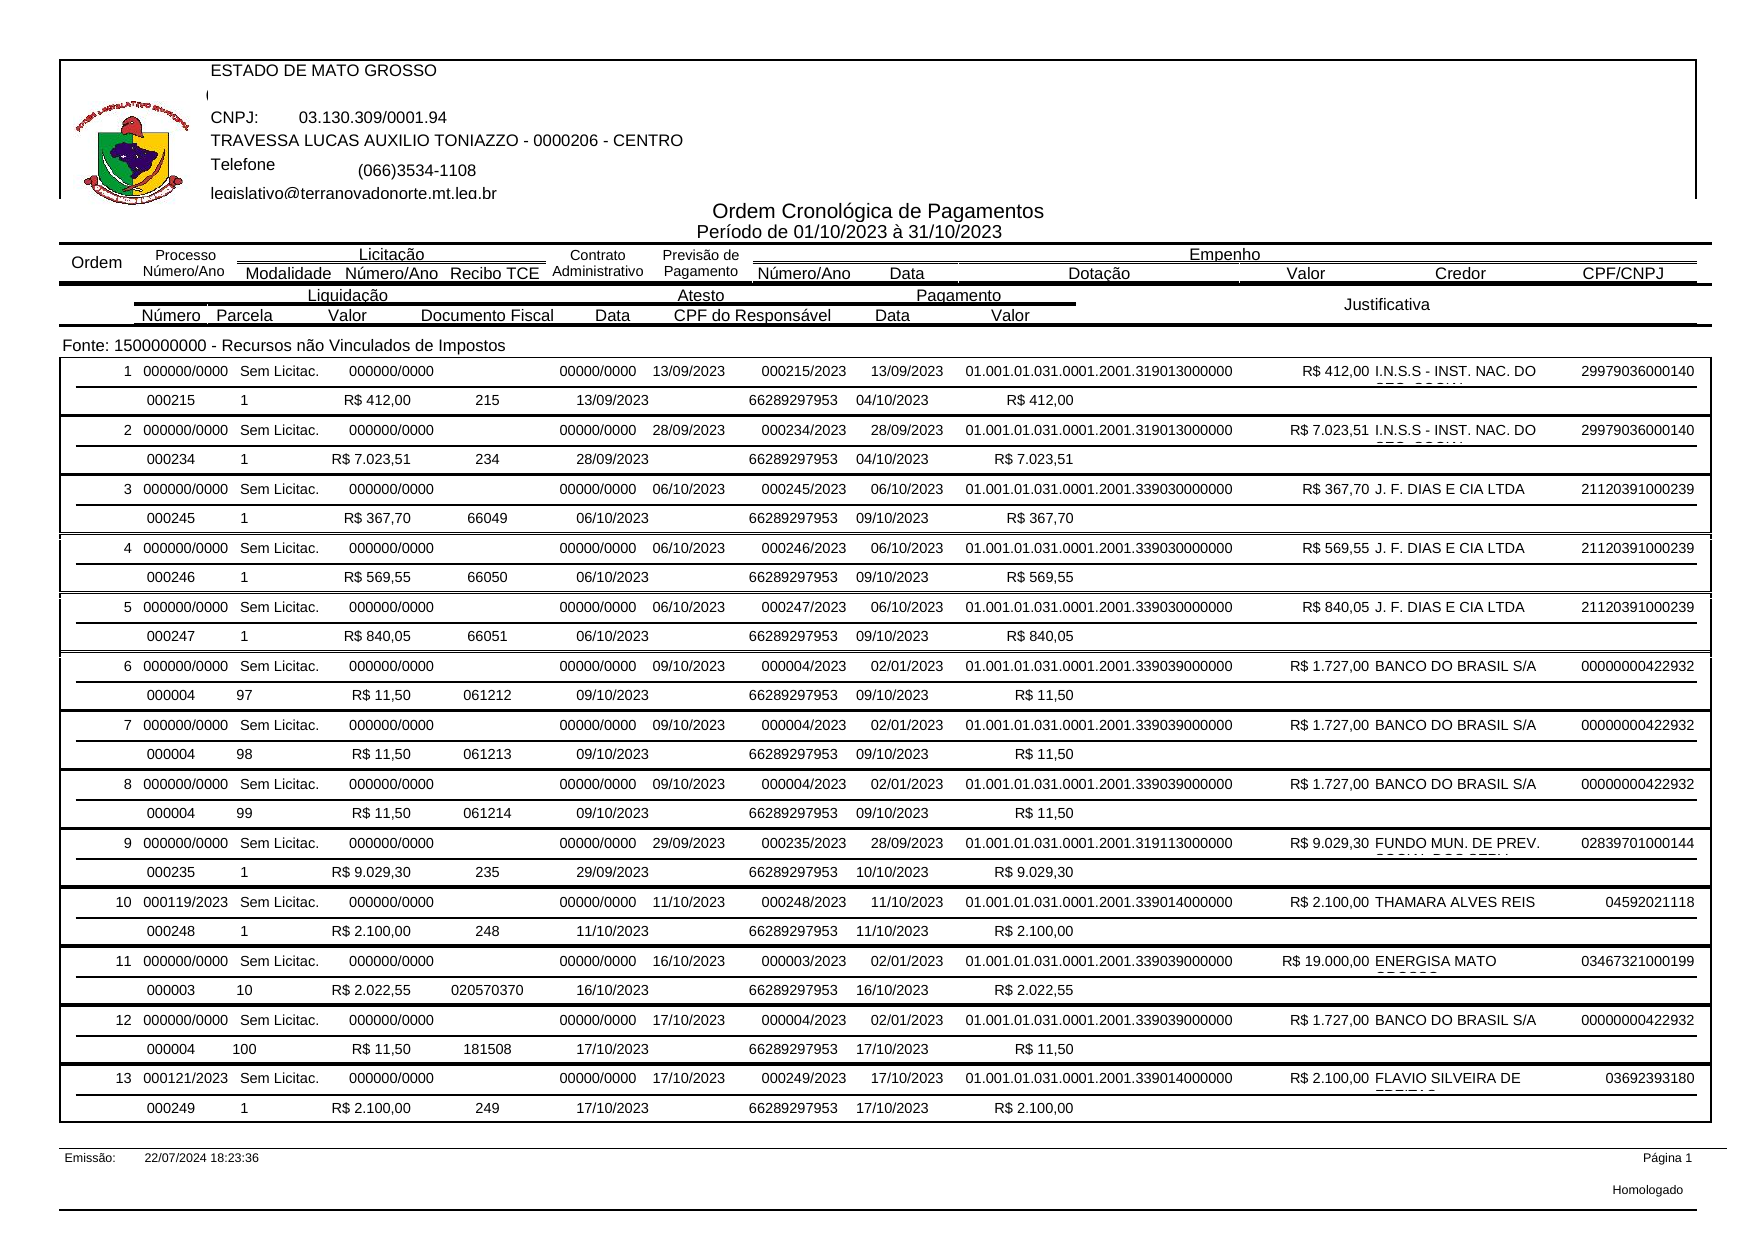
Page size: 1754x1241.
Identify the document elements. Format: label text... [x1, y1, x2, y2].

table_cell 000004 [134, 805, 207, 825]
table_cell 06/10/2023 [561, 569, 664, 589]
table_cell [76, 746, 134, 768]
table_cell 000245 [134, 510, 207, 531]
table_cell TRAVESSA LUCAS AUXILIO TONIAZZO - 0000206 - CENTRO [208, 131, 1107, 154]
table_cell R$ 2.100,00 [944, 1100, 1076, 1120]
table_cell 06/10/2023 [561, 628, 664, 648]
table_cell 000000/0000 [134, 540, 237, 560]
table_cell 000000/0000 [134, 481, 237, 501]
table_cell 00000/0000 [546, 716, 649, 737]
table_cell [1697, 481, 1710, 532]
table_cell 100 [208, 1041, 281, 1061]
table_cell [61, 476, 1710, 481]
table_cell 00000/0000 [546, 481, 649, 501]
table_cell Página 1 [1375, 1150, 1695, 1174]
table_cell CPF do Responsável [664, 306, 841, 323]
table_cell 21120391000239 [1549, 540, 1697, 560]
table_cell 1 [208, 510, 281, 531]
table_cell 28/09/2023 [855, 422, 958, 442]
table_cell Sem Licitac. [237, 1070, 340, 1091]
table_cell R$ 2.100,00 [1240, 893, 1372, 914]
table_cell R$ 367,70 [944, 510, 1076, 531]
table_cell 06/10/2023 [649, 481, 752, 501]
table_cell [76, 860, 1697, 864]
table_cell 17/10/2023 [649, 1070, 752, 1091]
table_cell Sem Licitac. [237, 716, 340, 737]
table_cell FLAVIO SILVEIRA DE FREITAS [1372, 1070, 1549, 1091]
table_cell 06/10/2023 [649, 540, 752, 560]
table_cell 02/01/2023 [855, 658, 958, 678]
table_cell 09/10/2023 [841, 687, 944, 707]
table_cell 66289297953 [664, 1041, 841, 1061]
table_cell [443, 775, 546, 796]
table_cell 061214 [414, 805, 561, 825]
table_cell Processo Número/Ano [134, 245, 237, 281]
table_cell legislativo@terranovadonorte.mt.leg.br [208, 184, 1102, 199]
table_cell 234 [414, 451, 561, 472]
table_cell [1102, 177, 1107, 199]
table_cell 09/10/2023 [561, 746, 664, 766]
table_cell [1697, 599, 1710, 650]
table_cell R$ 11,50 [281, 746, 414, 766]
table_cell 000003 [134, 982, 207, 1002]
table_cell [1107, 61, 1695, 108]
table_cell 09/10/2023 [561, 687, 664, 707]
table_cell 02/01/2023 [855, 716, 958, 737]
table_cell 000000/0000 [340, 422, 443, 442]
table_cell 00000/0000 [546, 540, 649, 560]
table_cell 16/10/2023 [649, 952, 752, 973]
table_cell BANCO DO BRASIL S/A [1372, 658, 1549, 678]
table_cell 000000/0000 [340, 658, 443, 678]
table_cell Sem Licitac. [237, 599, 340, 619]
table_cell R$ 11,50 [944, 805, 1076, 825]
table_cell Ordem Cronológica de Pagamentos [59, 199, 1697, 221]
table_cell [76, 982, 134, 1003]
table_cell [61, 61, 207, 71]
table_cell I.N.S.S - INST. NAC. DO SEG. SOCIAL [1372, 363, 1549, 383]
table_cell 248 [414, 923, 561, 943]
table_cell 235 [414, 864, 561, 884]
table_cell [1102, 161, 1107, 177]
table_cell R$ 840,05 [281, 628, 414, 648]
table_cell 01.001.01.031.0001.2001.339014000000 [959, 893, 1239, 914]
table_cell R$ 11,50 [944, 687, 1076, 707]
table_cell [443, 893, 546, 914]
table_cell 17/10/2023 [855, 1070, 958, 1091]
table_cell R$ 7.023,51 [944, 451, 1076, 472]
table_cell R$ 11,50 [281, 805, 414, 825]
table_cell (066)3534-1108 [355, 161, 1102, 184]
table_cell [76, 1100, 134, 1121]
table_cell Telefone [208, 155, 355, 184]
table_cell [76, 506, 1697, 510]
table_cell [61, 1011, 76, 1062]
table_cell 17/10/2023 [649, 1011, 752, 1032]
table_cell [443, 540, 546, 560]
table_cell R$ 367,70 [281, 510, 414, 531]
table_cell Modalidade [237, 264, 340, 281]
table_cell [1697, 286, 1712, 324]
table_cell 02/01/2023 [855, 952, 958, 973]
table_cell 000000/0000 [340, 540, 443, 560]
table_cell 09/10/2023 [561, 805, 664, 825]
table_cell 29979036000140 [1549, 363, 1697, 383]
table_cell [61, 948, 1710, 952]
table_cell 020570370 [414, 982, 561, 1002]
table_cell 66289297953 [664, 1100, 841, 1120]
table_cell [76, 628, 134, 650]
table_cell [1691, 1175, 1721, 1204]
table_cell [61, 952, 76, 1003]
table_cell 000235 [134, 864, 207, 884]
table_cell 01.001.01.031.0001.2001.319013000000 [959, 363, 1239, 383]
table_cell [61, 653, 1710, 657]
table_cell 4 [76, 540, 134, 560]
table_cell 1 [208, 1100, 281, 1120]
table_cell 13/09/2023 [561, 392, 664, 413]
table_cell 06/10/2023 [855, 599, 958, 619]
table_cell 000004/2023 [753, 716, 855, 737]
table_cell Sem Licitac. [237, 540, 340, 560]
table_cell 01.001.01.031.0001.2001.339030000000 [959, 481, 1239, 501]
table_cell [1697, 1011, 1710, 1062]
table_cell 06/10/2023 [649, 599, 752, 619]
table_cell [59, 221, 693, 228]
table_cell [443, 658, 546, 678]
table_cell 00000/0000 [546, 893, 649, 914]
table_cell 66289297953 [664, 746, 841, 766]
table_cell [1076, 569, 1697, 589]
table_cell R$ 2.100,00 [281, 923, 414, 943]
table_cell [443, 716, 546, 737]
table_cell R$ 11,50 [281, 687, 414, 707]
table_cell 66289297953 [664, 687, 841, 707]
table_cell 249 [414, 1100, 561, 1120]
table_cell [61, 417, 1710, 422]
table_cell 13/09/2023 [855, 363, 958, 383]
table_cell [61, 889, 1710, 893]
table_cell 00000/0000 [546, 658, 649, 678]
table_cell 000000/0000 [340, 716, 443, 737]
table_cell [61, 540, 76, 591]
table_cell [61, 834, 76, 885]
table_cell Documento Fiscal [414, 306, 561, 323]
table_cell [61, 830, 1710, 834]
table_cell 000121/2023 [134, 1070, 237, 1091]
table_cell [59, 286, 134, 324]
table_cell 01.001.01.031.0001.2001.339039000000 [959, 1011, 1239, 1032]
table_cell Licitação [237, 245, 546, 261]
table_cell 11/10/2023 [561, 923, 664, 943]
table_cell 66289297953 [664, 569, 841, 589]
table_cell 29979036000140 [1549, 422, 1697, 442]
table_cell [76, 1041, 134, 1062]
table_cell R$ 840,05 [1240, 599, 1372, 619]
table_cell [61, 358, 1710, 363]
table_cell 000004 [134, 687, 207, 707]
table_cell [1076, 687, 1697, 707]
table_cell 000000/0000 [134, 775, 237, 796]
table_cell 66051 [414, 628, 561, 648]
table_cell 03692393180 [1549, 1070, 1697, 1091]
table_cell 00000/0000 [546, 834, 649, 855]
table_cell [1686, 1182, 1691, 1209]
table_cell 01.001.01.031.0001.2001.339030000000 [959, 599, 1239, 619]
table_cell R$ 412,00 [944, 392, 1076, 413]
table_cell Pagamento [841, 286, 1076, 302]
table_cell 000245/2023 [753, 481, 855, 501]
table_cell R$ 2.022,55 [944, 982, 1076, 1002]
table_cell Valor [1240, 264, 1372, 281]
table_cell [1691, 1204, 1721, 1209]
table_cell 5 [76, 599, 134, 619]
table_cell 01.001.01.031.0001.2001.339030000000 [959, 540, 1239, 560]
table_cell 17/10/2023 [561, 1041, 664, 1061]
table_cell [76, 447, 1697, 451]
table_cell 11/10/2023 [649, 893, 752, 914]
table_cell 02/01/2023 [855, 1011, 958, 1032]
table_cell THAMARA ALVES REIS [1372, 893, 1549, 914]
table_cell R$ 1.727,00 [1240, 775, 1372, 796]
table_cell [1697, 658, 1710, 709]
table_cell 000235/2023 [753, 834, 855, 855]
table_cell Sem Licitac. [237, 834, 340, 855]
table_cell 000000/0000 [340, 1011, 443, 1032]
table_cell 000249/2023 [753, 1070, 855, 1091]
table_cell 000247 [134, 628, 207, 648]
table_cell R$ 9.029,30 [944, 864, 1076, 884]
table_cell [1076, 923, 1697, 943]
table_cell 000248 [134, 923, 207, 943]
table_cell [76, 805, 134, 827]
table_cell [1076, 628, 1697, 648]
table_cell 09/10/2023 [841, 510, 944, 531]
table_cell 7 [76, 716, 134, 737]
table_cell R$ 569,55 [944, 569, 1076, 589]
table_cell [1695, 1150, 1727, 1174]
table_cell R$ 11,50 [944, 746, 1076, 766]
table_cell [443, 422, 546, 442]
table_cell Sem Licitac. [237, 363, 340, 383]
table_cell Emissão: [61, 1150, 141, 1165]
table_cell 17/10/2023 [561, 1100, 664, 1120]
table_cell 01.001.01.031.0001.2001.339039000000 [959, 658, 1239, 678]
table_cell 000246 [134, 569, 207, 589]
table_cell 28/09/2023 [649, 422, 752, 442]
table_cell 01.001.01.031.0001.2001.339014000000 [959, 1070, 1239, 1091]
table_cell [1712, 242, 1747, 1147]
table_cell [61, 599, 76, 650]
table_cell 01.001.01.031.0001.2001.319113000000 [959, 834, 1239, 855]
table_cell 000000/0000 [134, 363, 237, 383]
table_cell 01.001.01.031.0001.2001.339039000000 [959, 952, 1239, 973]
table_cell R$ 19.000,00 [1240, 952, 1372, 973]
table_cell Parcela [208, 306, 281, 323]
table_cell R$ 2.100,00 [944, 923, 1076, 943]
table_cell 000004/2023 [753, 658, 855, 678]
table_cell [1697, 952, 1710, 1003]
table_cell 181508 [414, 1041, 561, 1061]
table_cell [61, 893, 76, 944]
table_cell 000000/0000 [340, 952, 443, 973]
table_cell [76, 687, 134, 709]
table_cell Homologado [1509, 1182, 1686, 1197]
table_cell [1721, 1175, 1727, 1211]
table_cell 000247/2023 [753, 599, 855, 619]
table_cell [76, 388, 1697, 392]
table_cell 16/10/2023 [841, 982, 944, 1002]
table_cell [76, 978, 1697, 982]
table_cell R$ 840,05 [944, 628, 1076, 648]
table_cell [76, 565, 1697, 569]
table_cell 29/09/2023 [649, 834, 752, 855]
table_cell 000000/0000 [340, 1070, 443, 1091]
table_cell [1697, 1070, 1710, 1121]
table_cell 09/10/2023 [649, 716, 752, 737]
table_cell 66289297953 [664, 451, 841, 472]
table_cell 28/09/2023 [855, 834, 958, 855]
table_cell 10 [208, 982, 281, 1002]
table_cell [76, 569, 134, 591]
table_cell 00000/0000 [546, 1070, 649, 1091]
table_cell 9 [76, 834, 134, 855]
table_cell 000215/2023 [753, 363, 855, 383]
table_cell [443, 363, 546, 383]
table_cell [73, 71, 192, 101]
table_cell 09/10/2023 [841, 569, 944, 589]
table_cell Valor [944, 306, 1076, 323]
table_cell [76, 742, 1697, 746]
table_cell 04/10/2023 [841, 451, 944, 472]
table_cell [61, 775, 76, 827]
table_cell [1697, 422, 1710, 473]
table_cell [332, 1150, 1374, 1209]
table_cell 66289297953 [664, 864, 841, 884]
table_cell 000000/0000 [340, 481, 443, 501]
table_cell 000000/0000 [340, 363, 443, 383]
table_cell 66289297953 [664, 805, 841, 825]
table_cell [1076, 1100, 1697, 1120]
table_cell R$ 1.727,00 [1240, 1011, 1372, 1032]
table_cell [1076, 805, 1697, 825]
table_cell [76, 510, 134, 532]
table_cell 00000/0000 [546, 363, 649, 383]
table_cell R$ 11,50 [944, 1041, 1076, 1061]
table_cell 01.001.01.031.0001.2001.339039000000 [959, 775, 1239, 796]
table_cell 000248/2023 [753, 893, 855, 914]
table_cell [1509, 1197, 1686, 1209]
table_cell 000003/2023 [753, 952, 855, 973]
table_cell 00000/0000 [546, 1011, 649, 1032]
table_cell 09/10/2023 [649, 658, 752, 678]
table_cell 1 [208, 864, 281, 884]
table_cell Previsão de Pagamento [649, 245, 752, 281]
table_cell 98 [208, 746, 281, 766]
table_cell [1076, 392, 1697, 413]
table_cell [1076, 746, 1697, 766]
table_cell 09/10/2023 [841, 746, 944, 766]
table_cell [1110, 108, 1695, 199]
table_cell 6 [76, 658, 134, 678]
table_cell 66050 [414, 569, 561, 589]
table_cell [1076, 451, 1697, 472]
table_cell 000215 [134, 392, 207, 413]
table_cell 3 [76, 481, 134, 501]
table_cell 00000000422932 [1549, 1011, 1697, 1032]
table_cell 11/10/2023 [855, 893, 958, 914]
table_cell 66289297953 [664, 510, 841, 531]
table_cell [61, 71, 73, 199]
table_cell [443, 1011, 546, 1032]
table_cell 1 [208, 628, 281, 648]
table_cell 11/10/2023 [841, 923, 944, 943]
table_cell Número [134, 306, 207, 323]
table_cell 09/10/2023 [841, 628, 944, 648]
table_cell Sem Licitac. [237, 422, 340, 442]
table_cell [61, 1007, 1710, 1011]
table_cell R$ 412,00 [1240, 363, 1372, 383]
table_cell 00000/0000 [546, 775, 649, 796]
table_cell 00000/0000 [546, 422, 649, 442]
table_cell [1697, 540, 1710, 591]
table_cell 66289297953 [664, 982, 841, 1002]
table_cell 09/10/2023 [841, 805, 944, 825]
table_cell CNPJ: [208, 108, 296, 131]
table_cell R$ 2.022,55 [281, 982, 414, 1002]
table_cell [1122, 228, 1697, 242]
table_header [1697, 59, 1747, 242]
table_cell Atesto [561, 286, 841, 302]
table_cell 1 [208, 923, 281, 943]
table_cell 10/10/2023 [841, 864, 944, 884]
table_cell [1284, 336, 1712, 357]
table_cell 000234/2023 [753, 422, 855, 442]
table_cell [1076, 982, 1697, 1002]
table_cell 66289297953 [664, 392, 841, 413]
table_cell 28/09/2023 [561, 451, 664, 472]
table_cell 00000000422932 [1549, 658, 1697, 678]
table_cell [61, 1066, 1710, 1070]
table_cell [355, 155, 1107, 161]
table_cell 21120391000239 [1549, 481, 1697, 501]
table_cell 2 [76, 422, 134, 442]
table_cell 00000000422932 [1549, 775, 1697, 796]
table_cell [76, 624, 1697, 628]
table_cell 000000/0000 [134, 952, 237, 973]
table_cell J. F. DIAS E CIA LTDA [1372, 481, 1549, 501]
table_cell R$ 7.023,51 [1240, 422, 1372, 442]
table_cell Justificativa [1076, 286, 1697, 323]
table_cell 12 [76, 1011, 134, 1032]
table_cell [1697, 893, 1710, 944]
table_cell 10 [76, 893, 134, 914]
table_cell J. F. DIAS E CIA LTDA [1372, 599, 1549, 619]
table_cell [76, 451, 134, 473]
table_cell Sem Licitac. [237, 775, 340, 796]
table_cell [192, 81, 204, 199]
table_cell Credor [1372, 264, 1549, 281]
table_cell [1076, 510, 1697, 531]
table_cell R$ 412,00 [281, 392, 414, 413]
table_cell BANCO DO BRASIL S/A [1372, 775, 1549, 796]
table_cell [1697, 245, 1712, 283]
table_cell 16/10/2023 [561, 982, 664, 1002]
table_cell [76, 392, 134, 414]
table_cell 00000/0000 [546, 952, 649, 973]
table_cell 1 [208, 569, 281, 589]
table_cell [76, 1037, 1697, 1041]
table_cell R$ 11,50 [281, 1041, 414, 1061]
table_cell 13 [76, 1070, 134, 1091]
table_cell 000119/2023 [134, 893, 237, 914]
table_cell 00000000422932 [1549, 716, 1697, 737]
table_cell [61, 535, 1710, 539]
table_cell Número/Ano [340, 264, 443, 281]
table_cell 1 [208, 451, 281, 472]
table_cell [61, 422, 76, 473]
table_cell Número/Ano [753, 264, 855, 281]
table_cell 1 [76, 363, 134, 383]
table_cell 03467321000199 [1549, 952, 1697, 973]
table_cell 06/10/2023 [855, 540, 958, 560]
table_cell I.N.S.S - INST. NAC. DO SEG. SOCIAL [1372, 422, 1549, 442]
table_cell [1697, 716, 1710, 768]
table_cell Sem Licitac. [237, 893, 340, 914]
table_cell 66289297953 [664, 923, 841, 943]
table_cell 00000/0000 [546, 599, 649, 619]
table_cell 000246/2023 [753, 540, 855, 560]
table_cell [208, 90, 1104, 108]
table_cell [1076, 1041, 1697, 1061]
table_cell 000000/0000 [134, 658, 237, 678]
table_cell [1375, 1175, 1691, 1182]
table_cell FUNDO MUN. DE PREV. SOCIAL DOS SERV. TERRA NOVA [1372, 834, 1549, 855]
table_cell 06/10/2023 [561, 510, 664, 531]
table_cell 000004/2023 [753, 775, 855, 796]
table_cell [61, 716, 76, 768]
table_cell 1 [208, 392, 281, 413]
table_cell 01.001.01.031.0001.2001.339039000000 [959, 716, 1239, 737]
table_cell R$ 9.029,30 [1240, 834, 1372, 855]
table_cell [61, 481, 76, 532]
table_cell [1122, 221, 1697, 228]
table_cell R$ 1.727,00 [1240, 716, 1372, 737]
table_cell J. F. DIAS E CIA LTDA [1372, 540, 1549, 560]
table_cell 000000/0000 [340, 834, 443, 855]
table_cell [61, 1165, 332, 1209]
table_cell R$ 569,55 [1240, 540, 1372, 560]
table_cell 8 [76, 775, 134, 796]
table_cell [61, 658, 76, 709]
table_cell [443, 481, 546, 501]
table_cell 11 [76, 952, 134, 973]
table_cell 000000/0000 [134, 716, 237, 737]
table_cell 29/09/2023 [561, 864, 664, 884]
table_cell Período de 01/10/2023 à 31/10/2023 [694, 221, 1122, 242]
table_cell [1727, 1148, 1747, 1211]
table_cell [192, 71, 207, 81]
table_cell 21120391000239 [1549, 599, 1697, 619]
table_cell 000000/0000 [340, 893, 443, 914]
table_cell [59, 228, 693, 242]
table_cell R$ 2.100,00 [281, 1100, 414, 1120]
table_cell [61, 712, 1710, 716]
table_cell 061212 [414, 687, 561, 707]
table_cell [1697, 834, 1710, 885]
table_cell 17/10/2023 [841, 1100, 944, 1120]
table_cell Sem Licitac. [237, 481, 340, 501]
table_cell 000004/2023 [753, 1011, 855, 1032]
table_cell ESTADO DE MATO GROSSO [208, 61, 1107, 90]
table_cell 99 [208, 805, 281, 825]
table_cell [59, 327, 1712, 336]
table_cell 13/09/2023 [649, 363, 752, 383]
table_cell 000000/0000 [134, 422, 237, 442]
table_cell Sem Licitac. [237, 658, 340, 678]
table_cell [443, 1070, 546, 1091]
table_cell 000000/0000 [340, 775, 443, 796]
table_cell [1375, 1182, 1509, 1209]
table_cell Empenho [753, 245, 1697, 261]
table_cell 000000/0000 [134, 834, 237, 855]
table_cell [59, 1123, 1712, 1147]
table_cell 000000/0000 [134, 599, 237, 619]
table_cell 000249 [134, 1100, 207, 1120]
table_cell [76, 864, 134, 885]
table_cell Valor [281, 306, 414, 323]
table_cell Recibo TCE [443, 264, 546, 281]
table_cell Ordem [59, 245, 134, 281]
table_cell [76, 801, 1697, 805]
table_cell [61, 771, 1710, 775]
table_cell [76, 923, 134, 944]
table_cell BANCO DO BRASIL S/A [1372, 1011, 1549, 1032]
table_cell [61, 594, 1710, 598]
table_cell 97 [208, 687, 281, 707]
table_cell [1697, 775, 1710, 827]
table_cell 02839701000144 [1549, 834, 1697, 855]
table_cell Data [841, 306, 944, 323]
table_cell BANCO DO BRASIL S/A [1372, 716, 1549, 737]
table_cell Sem Licitac. [237, 952, 340, 973]
table_cell [443, 599, 546, 619]
table_cell [443, 834, 546, 855]
table_cell 000000/0000 [340, 599, 443, 619]
table_cell 061213 [414, 746, 561, 766]
table_cell [76, 919, 1697, 923]
table_cell R$ 9.029,30 [281, 864, 414, 884]
table_cell 06/10/2023 [855, 481, 958, 501]
table_cell R$ 367,70 [1240, 481, 1372, 501]
table_cell 000234 [134, 451, 207, 472]
table_cell 000004 [134, 746, 207, 766]
table_cell ENERGISA MATO GROSSO DISTRIBUIDORA DE ENERGIA S.A [1372, 952, 1549, 973]
table_cell 66049 [414, 510, 561, 531]
table_cell 04592021118 [1549, 893, 1697, 914]
table_cell 09/10/2023 [649, 775, 752, 796]
table_cell 66289297953 [664, 628, 841, 648]
table_cell R$ 1.727,00 [1240, 658, 1372, 678]
table_cell R$ 7.023,51 [281, 451, 414, 472]
table_cell [1697, 363, 1710, 414]
table_cell [443, 952, 546, 973]
table_cell Sem Licitac. [237, 1011, 340, 1032]
table_cell Data [561, 306, 664, 323]
table_cell [61, 363, 76, 414]
table_cell 22/07/2024 18:23:36 [141, 1150, 332, 1165]
table_cell 17/10/2023 [841, 1041, 944, 1061]
table_cell Contrato Administrativo [546, 245, 649, 281]
table_cell Dotação [959, 264, 1239, 281]
table_cell Data [855, 264, 958, 281]
table_cell 02/01/2023 [855, 775, 958, 796]
table_cell 04/10/2023 [841, 392, 944, 413]
table_cell R$ 2.100,00 [1240, 1070, 1372, 1091]
table_cell [61, 1070, 76, 1121]
table_cell [76, 683, 1697, 687]
table_cell CPF/CNPJ [1549, 264, 1697, 281]
table_cell R$ 569,55 [281, 569, 414, 589]
table_cell 03.130.309/0001.94 [296, 108, 1110, 131]
table_cell 215 [414, 392, 561, 413]
table_cell [1076, 864, 1697, 884]
table_cell Fonte: 1500000000 - Recursos não Vinculados de Impostos [59, 336, 1284, 357]
table_cell 000000/0000 [134, 1011, 237, 1032]
table_cell 000004 [134, 1041, 207, 1061]
table_cell 01.001.01.031.0001.2001.319013000000 [959, 422, 1239, 442]
table_cell Liquidação [134, 286, 561, 302]
